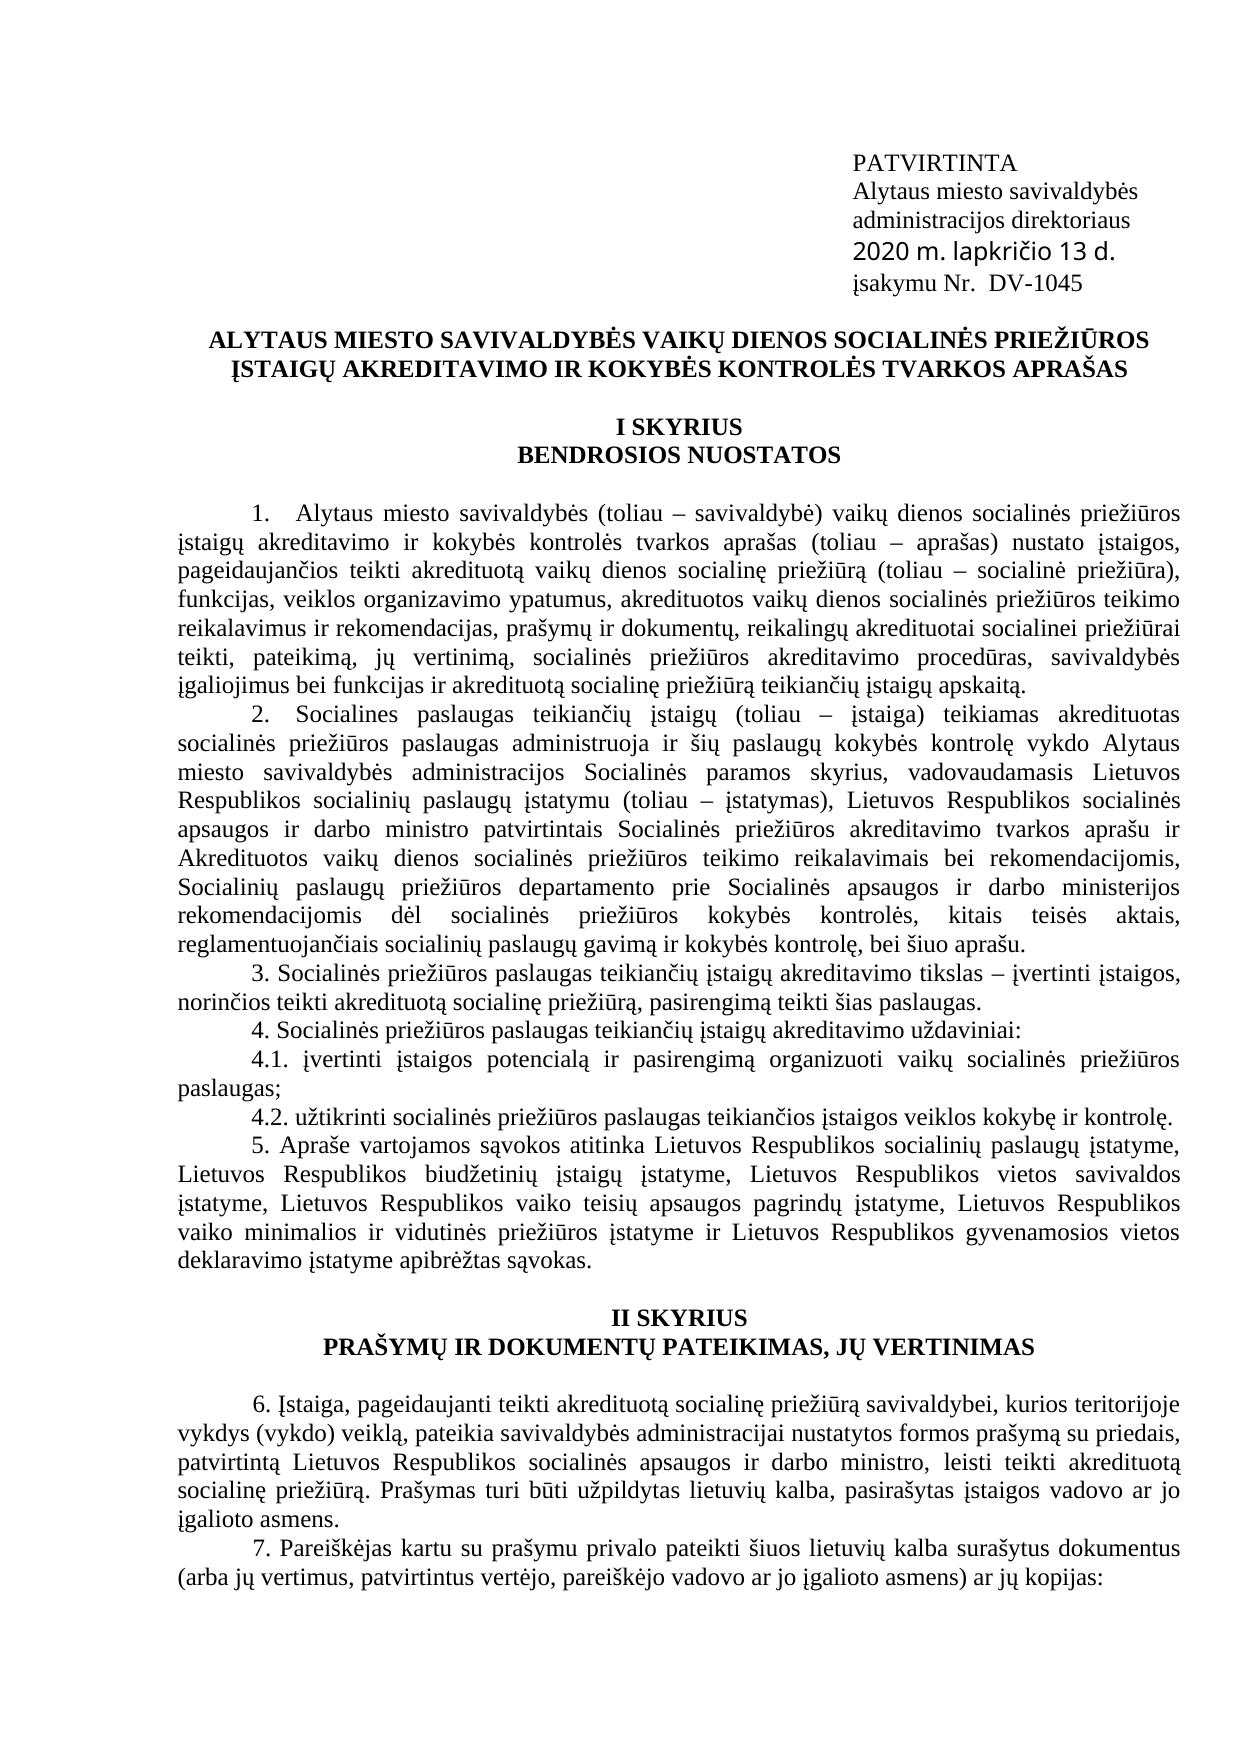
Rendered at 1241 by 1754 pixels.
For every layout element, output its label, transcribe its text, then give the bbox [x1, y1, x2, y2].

text 2020 m. lapkričio 13 d. [852, 234, 1181, 268]
text 6. Įstaiga, pageidaujanti teikti akredituotą socialinę priežiūrą savivaldybei, kurios teritorijoje vykdys (vykdo) veiklą, pateikia savivaldybės administracijai nustatytos formos prašymą su priedais, patvirtintą Lietuvos Respublikos socialinės apsaugos ir darbo ministro, leisti teikti akredituotą socialinę priežiūrą. Prašymas turi būti užpildytas lietuvių kalba, pasirašytas įstaigos vadovo ar jo įgalioto asmens. [177, 1389, 1181, 1533]
text 4.1. įvertinti įstaigos potencialą ir pasirengimą organizuoti vaikų socialinės priežiūros paslaugas; [177, 1044, 1181, 1102]
text 4. Socialinės priežiūros paslaugas teikiančių įstaigų akreditavimo uždaviniai: [177, 1015, 1181, 1044]
text 3. Socialinės priežiūros paslaugas teikiančių įstaigų akreditavimo tikslas – įvertinti įstaigos, norinčios teikti akredituotą socialinę priežiūrą, pasirengimą teikti šias paslaugas. [177, 958, 1181, 1015]
text 4.2. užtikrinti socialinės priežiūros paslaugas teikiančios įstaigos veiklos kokybę ir kontrolę. [177, 1102, 1181, 1130]
text 5. Apraše vartojamos sąvokos atitinka Lietuvos Respublikos socialinių paslaugų įstatyme, Lietuvos Respublikos biudžetinių įstaigų įstatyme, Lietuvos Respublikos vietos savivaldos įstatyme, Lietuvos Respublikos vaiko teisių apsaugos pagrindų įstatyme, Lietuvos Respublikos vaiko minimalios ir vidutinės priežiūros įstatyme ir Lietuvos Respublikos gyvenamosios vietos deklaravimo įstatyme apibrėžtas sąvokas. [177, 1130, 1181, 1274]
text 2. Socialines paslaugas teikiančių įstaigų (toliau – įstaiga) teikiamas akredituotas socialinės priežiūros paslaugas administruoja ir šių paslaugų kokybės kontrolę vykdo Alytaus miesto savivaldybės administracijos Socialinės paramos skyrius, vadovaudamasis Lietuvos Respublikos socialinių paslaugų įstatymu (toliau – įstatymas), Lietuvos Respublikos socialinės apsaugos ir darbo ministro patvirtintais Socialinės priežiūros akreditavimo tvarkos aprašu ir Akredituotos vaikų dienos socialinės priežiūros teikimo reikalavimais bei rekomendacijomis, Socialinių paslaugų priežiūros departamento prie Socialinės apsaugos ir darbo ministerijos rekomendacijomis dėl socialinės priežiūros kokybės kontrolės, kitais teisės aktais, reglamentuojančiais socialinių paslaugų gavimą ir kokybės kontrolę, bei šiuo aprašu. [177, 699, 1181, 958]
text Alytaus miesto savivaldybės [852, 176, 1181, 205]
text administracijos direktoriaus [852, 205, 1181, 234]
text PATVIRTINTA [852, 148, 1181, 176]
text II SKYRIUS [177, 1303, 1181, 1332]
text 7. Pareiškėjas kartu su prašymu privalo pateikti šiuos lietuvių kalba surašytus dokumentus (arba jų vertimus, patvirtintus vertėjo, pareiškėjo vadovo ar jo įgalioto asmens) ar jų kopijas: [177, 1533, 1181, 1590]
text I SKYRIUS [177, 412, 1181, 440]
text ALYTAUS MIESTO SAVIVALDYBĖS VAIKŲ DIENOS SOCIALINĖS PRIEŽIŪROS ĮSTAIGŲ AKREDITAVIMO IR KOKYBĖS KONTROLĖS TVARKOS APRAŠAS [177, 325, 1181, 383]
text BENDROSIOS NUOSTATOS [177, 440, 1181, 469]
text PRAŠYMŲ IR DOKUMENTŲ PATEIKIMAS, JŲ VERTINIMAS [177, 1332, 1181, 1360]
text 1. Alytaus miesto savivaldybės (toliau – savivaldybė) vaikų dienos socialinės priežiūros įstaigų akreditavimo ir kokybės kontrolės tvarkos aprašas (toliau – aprašas) nustato įstaigos, pageidaujančios teikti akredituotą vaikų dienos socialinę priežiūrą (toliau – socialinė priežiūra), funkcijas, veiklos organizavimo ypatumus, akredituotos vaikų dienos socialinės priežiūros teikimo reikalavimus ir rekomendacijas, prašymų ir dokumentų, reikalingų akredituotai socialinei priežiūrai teikti, pateikimą, jų vertinimą, socialinės priežiūros akreditavimo procedūras, savivaldybės įgaliojimus bei funkcijas ir akredituotą socialinę priežiūrą teikiančių įstaigų apskaitą. [177, 498, 1181, 699]
text įsakymu Nr. DV-1045 [852, 268, 1181, 297]
